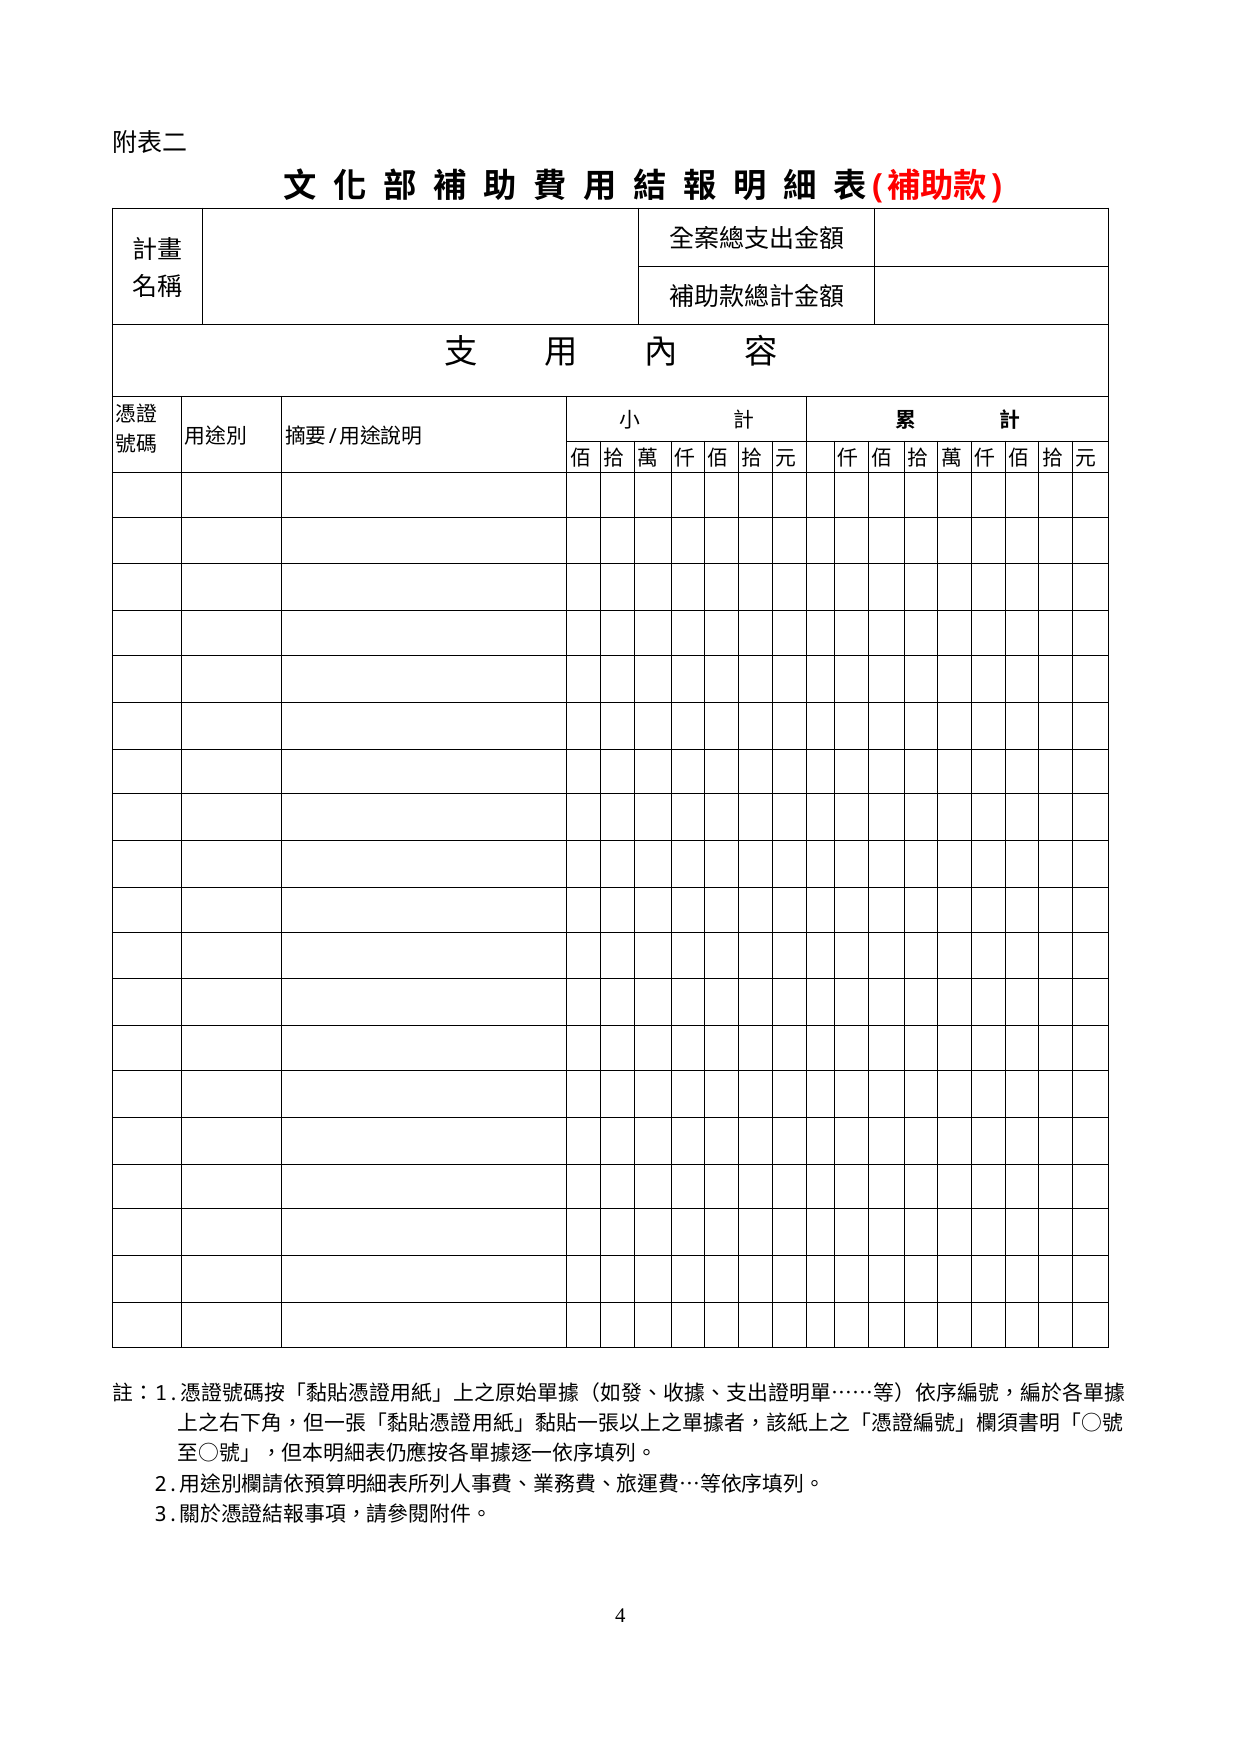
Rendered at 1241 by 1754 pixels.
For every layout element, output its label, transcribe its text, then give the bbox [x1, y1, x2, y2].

table_cell [672, 1118, 704, 1163]
table_cell [905, 1303, 937, 1347]
table_cell [567, 1209, 600, 1255]
table_cell [875, 267, 1108, 323]
table_cell [635, 841, 671, 887]
table_cell [972, 979, 1005, 1025]
table_cell [835, 1303, 868, 1347]
table_cell [938, 933, 971, 978]
table_cell [635, 1165, 671, 1208]
table_cell [938, 473, 971, 517]
table_cell [807, 979, 834, 1025]
table_cell [567, 979, 600, 1025]
table_cell [972, 1118, 1005, 1163]
table_cell [1006, 888, 1038, 932]
table_cell [938, 1071, 971, 1117]
table_cell [182, 1209, 281, 1255]
table_cell [705, 794, 738, 840]
table_cell [869, 1303, 904, 1347]
table_cell [635, 518, 671, 563]
table_cell 佰 [1006, 442, 1038, 472]
table_cell [807, 1071, 834, 1117]
table_cell [972, 611, 1005, 655]
table_cell [567, 1165, 600, 1208]
table_cell [282, 1118, 566, 1163]
table_cell [282, 1209, 566, 1255]
table_cell [567, 564, 600, 610]
table_cell 拾 [1039, 442, 1072, 472]
table_cell 拾 [905, 442, 937, 472]
table_cell [672, 703, 704, 748]
table_cell [182, 979, 281, 1025]
table_cell [635, 703, 671, 748]
table_cell [182, 1118, 281, 1163]
table_cell [869, 841, 904, 887]
table_cell [567, 841, 600, 887]
table_cell [869, 888, 904, 932]
table_cell [567, 1303, 600, 1347]
table_cell [567, 888, 600, 932]
table_cell [672, 1165, 704, 1208]
table_cell [705, 1026, 738, 1070]
table_cell [972, 703, 1005, 748]
table_cell [869, 794, 904, 840]
table_cell [672, 1026, 704, 1070]
table_cell [1039, 1118, 1072, 1163]
table_cell [739, 473, 772, 517]
table_cell [567, 1071, 600, 1117]
table_cell 佰 [705, 442, 738, 472]
table_cell 拾 [601, 442, 634, 472]
table_cell [1073, 794, 1108, 840]
table_cell [182, 750, 281, 793]
table_cell [601, 750, 634, 793]
table_cell [773, 564, 806, 610]
table_cell [113, 703, 181, 748]
table_cell [635, 1303, 671, 1347]
table_cell [182, 1165, 281, 1208]
table_cell [807, 518, 834, 563]
table_cell [567, 473, 600, 517]
table_cell [282, 518, 566, 563]
table_cell [672, 518, 704, 563]
table_cell [807, 794, 834, 840]
table_cell [739, 1165, 772, 1208]
table_cell [1073, 611, 1108, 655]
table_cell [182, 611, 281, 655]
table_cell [739, 750, 772, 793]
table_cell [972, 841, 1005, 887]
table_cell [773, 611, 806, 655]
table_cell [1039, 841, 1072, 887]
table_cell [672, 611, 704, 655]
table_cell [182, 518, 281, 563]
table_cell [905, 611, 937, 655]
table_cell [869, 1026, 904, 1070]
table_cell [672, 1071, 704, 1117]
table_cell [282, 1256, 566, 1302]
table_cell [705, 703, 738, 748]
table_cell [567, 656, 600, 702]
table_cell [672, 979, 704, 1025]
table_cell [282, 473, 566, 517]
table_cell [182, 1256, 281, 1302]
text 附表二 [112, 123, 1128, 159]
table_cell [972, 518, 1005, 563]
table_cell [113, 656, 181, 702]
table_cell [1006, 1165, 1038, 1208]
table_cell [739, 794, 772, 840]
table_cell [672, 1209, 704, 1255]
table_cell [1006, 933, 1038, 978]
table_cell [807, 703, 834, 748]
table_cell [869, 1256, 904, 1302]
table_cell [1073, 1071, 1108, 1117]
table_cell [869, 1071, 904, 1117]
table_cell [705, 1071, 738, 1117]
table_cell [1073, 1209, 1108, 1255]
table_cell [1039, 473, 1072, 517]
table_cell [1006, 564, 1038, 610]
table_cell [773, 473, 806, 517]
table_cell [705, 611, 738, 655]
table_cell [1039, 518, 1072, 563]
table_cell [739, 979, 772, 1025]
table_cell [739, 1118, 772, 1163]
table_cell [739, 1256, 772, 1302]
table_cell [807, 442, 834, 472]
text 3.關於憑證結報事項，請參閱附件。 [154, 1497, 1128, 1527]
table_cell [705, 979, 738, 1025]
table_cell [601, 888, 634, 932]
table_cell [672, 794, 704, 840]
table_cell [1039, 611, 1072, 655]
text 文 化 部 補 助 費 用 結 報 明 細 表(補助款) [162, 159, 1128, 207]
table_cell [972, 473, 1005, 517]
table_cell [835, 1071, 868, 1117]
table_cell [113, 1026, 181, 1070]
table_cell 仟 [835, 442, 868, 472]
table_header [875, 209, 1108, 266]
table_cell [113, 473, 181, 517]
table_cell [807, 1118, 834, 1163]
table_cell [1039, 1303, 1072, 1347]
table_cell [807, 1165, 834, 1208]
table_cell [1039, 1165, 1072, 1208]
table_cell [1039, 794, 1072, 840]
table_cell [807, 750, 834, 793]
table_cell [835, 1026, 868, 1070]
table_cell [905, 888, 937, 932]
table_cell [1006, 794, 1038, 840]
table_cell [938, 888, 971, 932]
table_cell [567, 1026, 600, 1070]
table_cell [705, 564, 738, 610]
table_cell [113, 1256, 181, 1302]
table_cell [773, 1118, 806, 1163]
table_cell [773, 1071, 806, 1117]
table_cell [672, 888, 704, 932]
table_cell [1073, 473, 1108, 517]
table_cell [113, 564, 181, 610]
table_cell [739, 656, 772, 702]
table_cell [835, 1118, 868, 1163]
table_cell 萬 [635, 442, 671, 472]
table_cell [807, 473, 834, 517]
table_cell [905, 1026, 937, 1070]
table_cell [601, 1165, 634, 1208]
table_cell [601, 656, 634, 702]
table_cell [938, 656, 971, 702]
table_cell [773, 1303, 806, 1347]
table_cell [972, 888, 1005, 932]
table_cell [282, 794, 566, 840]
table_cell [282, 888, 566, 932]
table_cell 拾 [739, 442, 772, 472]
table_cell [739, 933, 772, 978]
table_cell [739, 518, 772, 563]
table_cell [1073, 564, 1108, 610]
table_cell [182, 473, 281, 517]
table_cell [567, 611, 600, 655]
table_cell [1073, 888, 1108, 932]
table_cell [1006, 1118, 1038, 1163]
table_cell [282, 1071, 566, 1117]
table_cell 元 [773, 442, 806, 472]
table_cell [773, 979, 806, 1025]
table_cell [972, 564, 1005, 610]
table_cell [282, 703, 566, 748]
table_cell [938, 611, 971, 655]
table_cell [1039, 1209, 1072, 1255]
table_cell [282, 1165, 566, 1208]
table_cell [739, 703, 772, 748]
table_cell [113, 888, 181, 932]
table_cell [773, 703, 806, 748]
table_cell [905, 1165, 937, 1208]
table_cell [635, 1256, 671, 1302]
table_cell [1006, 1209, 1038, 1255]
table_cell [113, 750, 181, 793]
table_cell [113, 1303, 181, 1347]
table_cell [972, 1165, 1005, 1208]
table_cell [869, 473, 904, 517]
table_cell [835, 750, 868, 793]
table_cell [1006, 1071, 1038, 1117]
table_cell [282, 611, 566, 655]
text 註：1.憑證號碼按「黏貼憑證用紙」上之原始單據（如發、收據、支出證明單……等）依序編號，編於各單據上之右下角，但一張「黏貼憑證用紙」黏貼一張以上之單據者，該紙上之「憑證編號」欄須書明「○號至○號」，但本明細表仍應按各單據逐一依序填列。 [112, 1376, 1128, 1467]
table_cell [282, 1026, 566, 1070]
table_cell [635, 1118, 671, 1163]
table_cell [635, 1071, 671, 1117]
table_cell [635, 933, 671, 978]
table_cell [869, 1209, 904, 1255]
table_cell [972, 933, 1005, 978]
table_cell [835, 1256, 868, 1302]
table_cell [1073, 933, 1108, 978]
table_cell [601, 1303, 634, 1347]
table_cell [739, 841, 772, 887]
table_cell [182, 1071, 281, 1117]
table_cell [869, 656, 904, 702]
table_cell [1073, 1303, 1108, 1347]
table_cell [938, 750, 971, 793]
table_cell [182, 564, 281, 610]
table_cell [835, 473, 868, 517]
table_cell [567, 1118, 600, 1163]
table_cell [705, 888, 738, 932]
table_cell [567, 518, 600, 563]
table_cell [567, 1256, 600, 1302]
table_cell [705, 841, 738, 887]
table_cell [1006, 611, 1038, 655]
table_cell [905, 1256, 937, 1302]
table_cell [1006, 1026, 1038, 1070]
table_cell [773, 794, 806, 840]
table_cell [773, 1209, 806, 1255]
table_cell 佰 [567, 442, 600, 472]
table_cell [739, 564, 772, 610]
table_cell [1039, 564, 1072, 610]
table_cell [869, 564, 904, 610]
table_cell [773, 518, 806, 563]
table_cell [869, 1118, 904, 1163]
table_cell [601, 1071, 634, 1117]
table_cell [1073, 1256, 1108, 1302]
table_cell [905, 750, 937, 793]
table_cell [905, 564, 937, 610]
table_cell [705, 750, 738, 793]
table_cell [672, 473, 704, 517]
table_cell [1006, 841, 1038, 887]
table_cell [972, 1256, 1005, 1302]
table_cell [635, 1209, 671, 1255]
table_cell [905, 1071, 937, 1117]
table_cell [938, 1209, 971, 1255]
table_cell [905, 1209, 937, 1255]
table_header 全案總支出金額 [639, 209, 874, 266]
table_cell [869, 933, 904, 978]
table_cell [773, 1165, 806, 1208]
table_cell [739, 611, 772, 655]
table_cell [835, 611, 868, 655]
table_cell [113, 933, 181, 978]
table_cell [705, 1256, 738, 1302]
table_cell [938, 703, 971, 748]
table_cell [807, 933, 834, 978]
table_cell [807, 656, 834, 702]
table_cell [869, 979, 904, 1025]
table_cell [1073, 1165, 1108, 1208]
table_cell [835, 656, 868, 702]
table_cell [739, 1209, 772, 1255]
table_cell [773, 841, 806, 887]
table_cell [635, 1026, 671, 1070]
table_cell [835, 979, 868, 1025]
table_cell [1006, 750, 1038, 793]
table_cell [282, 1303, 566, 1347]
table_cell [869, 703, 904, 748]
table_cell [1039, 703, 1072, 748]
table_cell [938, 1303, 971, 1347]
table_cell [1006, 979, 1038, 1025]
table_cell [567, 794, 600, 840]
table_cell [835, 1165, 868, 1208]
table_cell [601, 518, 634, 563]
table_cell [282, 564, 566, 610]
table_cell 仟 [672, 442, 704, 472]
table_cell [601, 703, 634, 748]
table_cell [1039, 979, 1072, 1025]
table_cell [1039, 933, 1072, 978]
table_cell [1006, 703, 1038, 748]
table_cell [835, 1209, 868, 1255]
table_cell [113, 611, 181, 655]
table_cell [601, 1209, 634, 1255]
table_cell [905, 979, 937, 1025]
table_cell [835, 794, 868, 840]
table_cell [905, 1118, 937, 1163]
table_cell [807, 888, 834, 932]
table_cell [182, 1026, 281, 1070]
table_cell [113, 794, 181, 840]
table_cell [739, 888, 772, 932]
table_cell [835, 888, 868, 932]
table_cell [113, 841, 181, 887]
table_cell [601, 611, 634, 655]
table_cell [601, 1256, 634, 1302]
table_cell [182, 703, 281, 748]
table_cell [601, 794, 634, 840]
table_cell [773, 888, 806, 932]
table_cell [635, 611, 671, 655]
table_cell [705, 518, 738, 563]
table_cell [601, 1026, 634, 1070]
table_cell [835, 703, 868, 748]
table_cell [905, 841, 937, 887]
table_cell [601, 564, 634, 610]
table_cell [672, 841, 704, 887]
table_cell 累 計 [807, 397, 1108, 441]
table_cell [282, 841, 566, 887]
table_cell [1006, 656, 1038, 702]
table_cell [705, 1209, 738, 1255]
table_cell [835, 841, 868, 887]
table_cell [635, 473, 671, 517]
table_cell [705, 1165, 738, 1208]
table_cell [705, 473, 738, 517]
table_cell [182, 1303, 281, 1347]
table_cell [567, 933, 600, 978]
table_cell [601, 979, 634, 1025]
table_cell [1039, 1026, 1072, 1070]
table_cell [972, 1026, 1005, 1070]
table_cell [1006, 473, 1038, 517]
table_cell [972, 1303, 1005, 1347]
table_cell 萬 [938, 442, 971, 472]
table_cell [1073, 518, 1108, 563]
table_cell [1006, 518, 1038, 563]
table_cell [635, 888, 671, 932]
table_header 計畫 名稱 [113, 209, 202, 323]
table_cell [869, 518, 904, 563]
table_cell [972, 1071, 1005, 1117]
table_cell [601, 1118, 634, 1163]
table_cell [905, 703, 937, 748]
table_cell [1006, 1256, 1038, 1302]
table_cell [1039, 1256, 1072, 1302]
table_cell [567, 750, 600, 793]
table_cell [807, 1209, 834, 1255]
table_cell [835, 564, 868, 610]
table_cell [182, 656, 281, 702]
table_cell [672, 656, 704, 702]
table_cell [739, 1026, 772, 1070]
table_cell [567, 703, 600, 748]
text 2.用途別欄請依預算明細表所列人事費、業務費、旅運費…等依序填列。 [154, 1467, 1128, 1497]
table_cell [282, 750, 566, 793]
table_cell [1073, 1026, 1108, 1070]
table_cell [905, 518, 937, 563]
table_cell [1039, 888, 1072, 932]
table_cell [972, 656, 1005, 702]
table_cell 補助款總計金額 [639, 267, 874, 323]
table_cell 仟 [972, 442, 1005, 472]
table_cell 佰 [869, 442, 904, 472]
table_cell [938, 518, 971, 563]
table_cell [672, 750, 704, 793]
table_cell [182, 888, 281, 932]
table_cell [635, 794, 671, 840]
table_cell [601, 473, 634, 517]
table_cell [1073, 979, 1108, 1025]
table_cell [773, 933, 806, 978]
table_cell [635, 564, 671, 610]
table_cell 支 用 內 容 [113, 325, 1108, 396]
table_cell [938, 1118, 971, 1163]
table_cell 小 計 [567, 397, 806, 441]
table_cell [807, 1256, 834, 1302]
table_cell [1073, 750, 1108, 793]
table_cell [601, 841, 634, 887]
table_cell [182, 794, 281, 840]
table_cell [1073, 656, 1108, 702]
table_cell [773, 1026, 806, 1070]
table_cell [773, 750, 806, 793]
table_cell [113, 979, 181, 1025]
table_cell [938, 564, 971, 610]
table_cell [773, 656, 806, 702]
table_cell [282, 979, 566, 1025]
table_cell [635, 979, 671, 1025]
table_cell [972, 750, 1005, 793]
table_cell [807, 1026, 834, 1070]
table_cell [807, 564, 834, 610]
table_cell 用途別 [182, 397, 281, 472]
table_cell [1006, 1303, 1038, 1347]
table_cell [1073, 703, 1108, 748]
table_cell [773, 1256, 806, 1302]
table_cell [113, 1209, 181, 1255]
table_header [203, 209, 638, 323]
table_cell [938, 1256, 971, 1302]
table_cell [672, 1303, 704, 1347]
table_cell [1039, 656, 1072, 702]
table_cell [705, 1303, 738, 1347]
table_cell [113, 518, 181, 563]
table_cell [113, 1071, 181, 1117]
table_cell [1039, 750, 1072, 793]
table_cell [905, 473, 937, 517]
table_cell [938, 794, 971, 840]
table_cell [869, 611, 904, 655]
table_cell [972, 1209, 1005, 1255]
table_cell 摘要/用途說明 [282, 397, 566, 472]
table_cell [672, 564, 704, 610]
table_cell 憑證 號碼 [113, 397, 181, 472]
table_cell [972, 794, 1005, 840]
table_cell [835, 518, 868, 563]
table_cell [1039, 1071, 1072, 1117]
table_cell [938, 979, 971, 1025]
table_cell [807, 841, 834, 887]
table_cell [705, 933, 738, 978]
table_cell [182, 933, 281, 978]
table_cell [869, 1165, 904, 1208]
table_cell [905, 794, 937, 840]
table_cell [282, 933, 566, 978]
table_cell [635, 656, 671, 702]
table_cell [672, 933, 704, 978]
table_cell [938, 1026, 971, 1070]
table_cell [672, 1256, 704, 1302]
table_cell [807, 1303, 834, 1347]
table_cell [938, 841, 971, 887]
table_cell [739, 1071, 772, 1117]
table_cell [905, 656, 937, 702]
table_cell [835, 933, 868, 978]
table_cell [807, 611, 834, 655]
table_cell [705, 656, 738, 702]
table_cell [869, 750, 904, 793]
table_cell [739, 1303, 772, 1347]
table_cell [1073, 841, 1108, 887]
table_cell [601, 933, 634, 978]
table_cell [113, 1118, 181, 1163]
table_cell [705, 1118, 738, 1163]
table_cell [182, 841, 281, 887]
table_cell [905, 933, 937, 978]
table_cell [938, 1165, 971, 1208]
table_cell [635, 750, 671, 793]
table_cell [113, 1165, 181, 1208]
table_cell 元 [1073, 442, 1108, 472]
table_cell [282, 656, 566, 702]
table_cell [1073, 1118, 1108, 1163]
